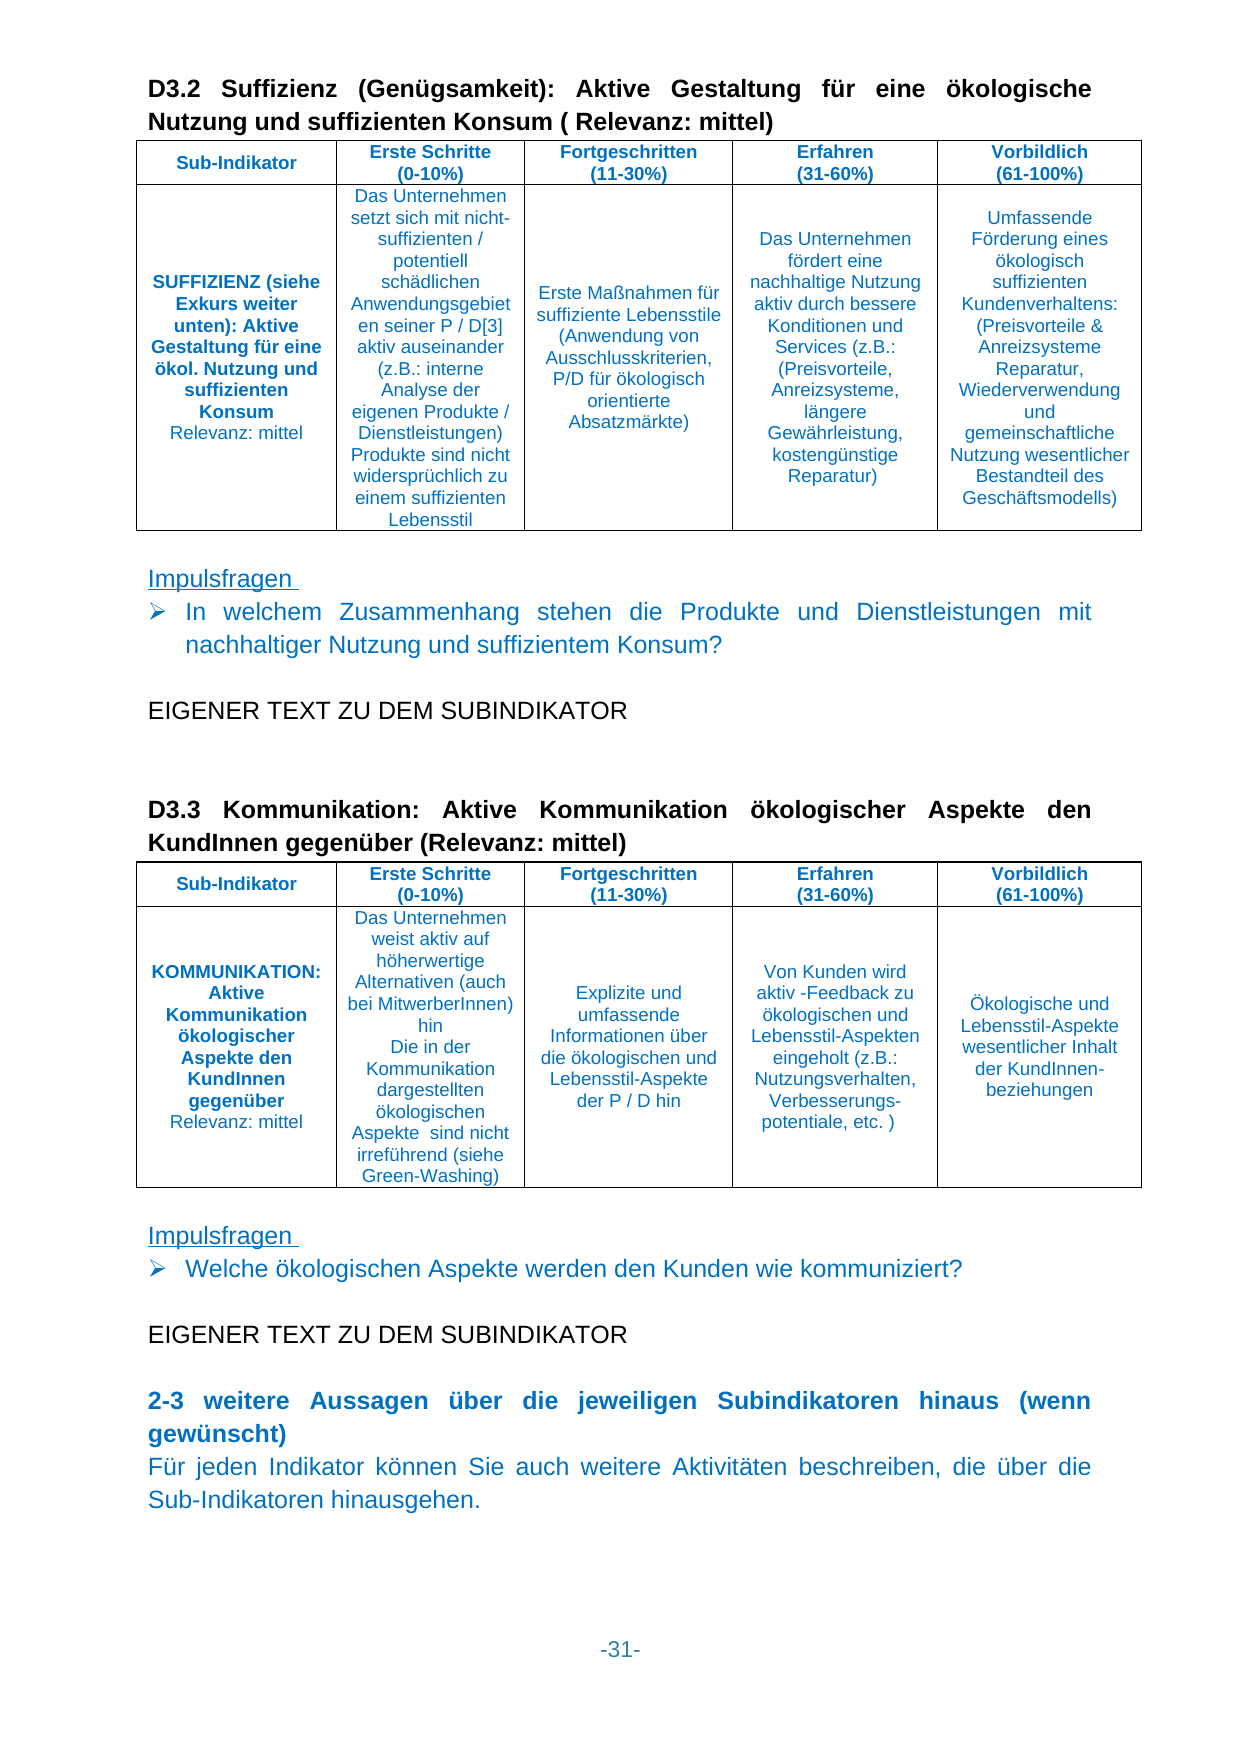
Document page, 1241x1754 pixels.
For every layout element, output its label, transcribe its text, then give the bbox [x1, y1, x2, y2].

table_cell Das Unternehmen fördert eine nachhaltige Nutzung aktiv durch bessere Konditionen und Services (z.B.: (Preisvorteile, Anreizsysteme, längere Gewährleistung, kostengünstige Reparatur) [733, 185, 937, 530]
table_cell Das Unternehmen setzt sich mit nicht-suffizienten / potentiell schädlichen Anwendungsgebieten seiner P / D[3] aktiv auseinander (z.B.: interne Analyse der eigenen Produkte / Dienstleistungen) Produkte sind nicht widersprüchlich zu einem suffizienten Lebensstil [337, 185, 524, 530]
list Welche ökologischen Aspekte werden den Kunden wie kommuniziert? [148, 1254, 1093, 1283]
table_header Fortgeschritten (11-30%) [525, 863, 732, 906]
text Impulsfragen [148, 564, 1093, 593]
table_cell KOMMUNIKATION: Aktive Kommunikation ökologischer Aspekte den KundInnen gegenüber Relevanz: mittel [137, 907, 336, 1187]
table_header Erfahren (31-60%) [733, 863, 937, 906]
text 2-3 weitere Aussagen über die jeweiligen Subindikatoren hinaus (wenn gewünscht) Für jeden Indikator können Sie auch weitere Aktivitäten beschreiben, die über die Sub-Indikatoren hinausgehen. [148, 1386, 1093, 1514]
text D3.3 Kommunikation: Aktive Kommunikation ökologischer Aspekte den KundInnen gegenüber (Relevanz: mittel) [148, 795, 1093, 857]
table_cell Umfassende Förderung eines ökologisch suffizienten Kundenverhaltens: (Preisvorteile & Anreizsysteme Reparatur, Wiederverwendung und gemeinschaftliche Nutzung wesentlicher Bestandteil des Geschäftsmodells) [938, 185, 1141, 530]
table_cell Explizite und umfassende Informationen über die ökologischen und Lebensstil-Aspekte der P / D hin [525, 907, 732, 1187]
table_header Erste Schritte (0-10%) [337, 141, 524, 184]
table_header Fortgeschritten (11-30%) [525, 141, 732, 184]
text EIGENER TEXT ZU DEM SUBINDIKATOR [148, 696, 1093, 725]
table_cell Ökologische und Lebensstil-Aspekte wesentlicher Inhalt der KundInnen-beziehungen [938, 907, 1141, 1187]
table_cell Das Unternehmen weist aktiv auf höherwertige Alternativen (auch bei MitwerberInnen) hin Die in der Kommunikation dargestellten ökologischen Aspekte sind nicht irreführend (siehe Green-Washing) [337, 907, 524, 1187]
table_header Erste Schritte (0-10%) [337, 863, 524, 906]
table_header Sub-Indikator [137, 141, 336, 184]
table_header Sub-Indikator [137, 863, 336, 906]
table_cell Von Kunden wird aktiv -Feedback zu ökologischen und Lebensstil-Aspekten eingeholt (z.B.: Nutzungsverhalten, Verbesserungs-potentiale, etc. ) [733, 907, 937, 1187]
table_cell SUFFIZIENZ (siehe Exkurs weiter unten): Aktive Gestaltung für eine ökol. Nutzung und suffizienten Konsum Relevanz: mittel [137, 185, 336, 530]
table_header Vorbildlich (61-100%) [938, 863, 1141, 906]
list In welchem Zusammenhang stehen die Produkte und Dienstleistungen mit nachhaltiger Nutzung und suffizientem Konsum? [148, 597, 1093, 659]
text Impulsfragen [148, 1221, 1093, 1250]
text D3.2 Suffizienz (Genügsamkeit): Aktive Gestaltung für eine ökologische Nutzung und suffizienten Konsum ( Relevanz: mittel) [148, 74, 1093, 136]
table_cell Erste Maßnahmen für suffiziente Lebensstile (Anwendung von Ausschlusskriterien, P/D für ökologisch orientierte Absatzmärkte) [525, 185, 732, 530]
table_header Erfahren (31-60%) [733, 141, 937, 184]
table_header Vorbildlich (61-100%) [938, 141, 1141, 184]
text EIGENER TEXT ZU DEM SUBINDIKATOR [148, 1320, 1093, 1349]
